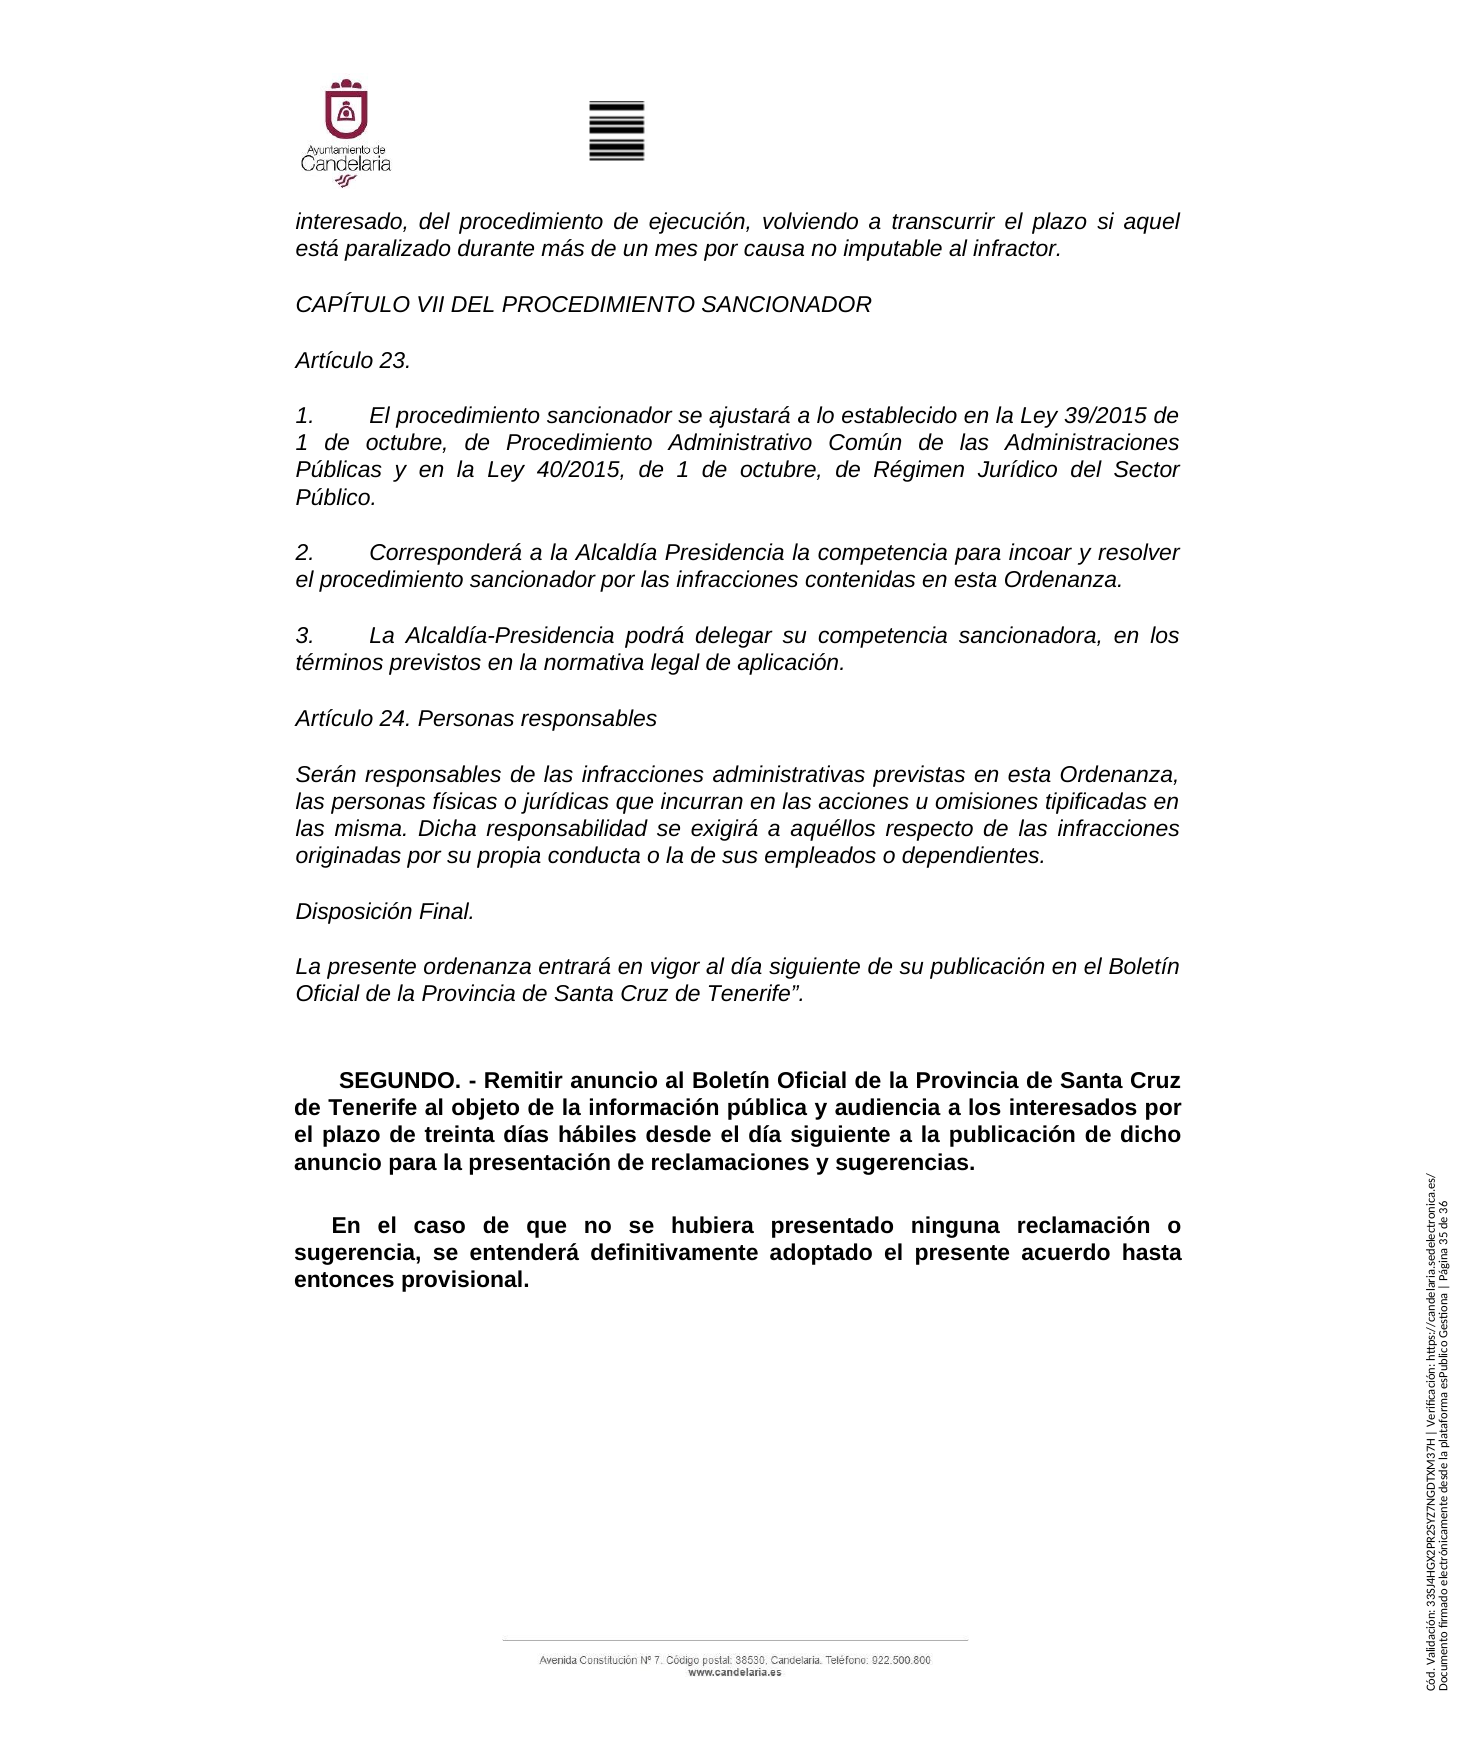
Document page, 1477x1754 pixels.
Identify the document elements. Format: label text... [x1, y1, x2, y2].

text Disposición Final. [295, 898, 1183, 924]
text Artículo 24. Personas responsables [295, 705, 1183, 731]
list La Alcaldía-Presidencia podrá delegar su competencia sancionadora, en los términos previstos en la normativa legal de aplicación. [295, 622, 1183, 676]
text Artículo 23. [295, 347, 1183, 373]
list El procedimiento sancionador se ajustará a lo establecido en la Ley 39/2015 de 1 de octubre, de Procedimiento Administrativo Común de las Administraciones Públicas y en la Ley 40/2015, de 1 de octubre, de Régimen Jurídico del Sector Público. [295, 402, 1183, 510]
text CAPÍTULO VII DEL PROCEDIMIENTO SANCIONADOR [295, 291, 1183, 317]
text Serán responsables de las infracciones administrativas previstas en esta Ordenanza, las personas físicas o jurídicas que incurran en las acciones u omisiones tipificadas en las misma. Dicha responsabilidad se exigirá a aquéllos respecto de las infracciones originadas por su propia conducta o la de sus empleados o dependientes. [295, 761, 1183, 868]
list interesado, del procedimiento de ejecución, volviendo a transcurrir el plazo si aquel está paralizado durante más de un mes por causa no imputable al infractor. [295, 208, 1183, 261]
text SEGUNDO. - Remitir anuncio al Boletín Oficial de la Provincia de Santa Cruz de Tenerife al objeto de la información pública y audiencia a los interesados por el plazo de treinta días hábiles desde el día siguiente a la publicación de dicho anuncio para la presentación de reclamaciones y sugerencias. [294, 1067, 1183, 1175]
text La presente ordenanza entrará en vigor al día siguiente de su publicación en el Boletín Oficial de la Provincia de Santa Cruz de Tenerife”. [295, 953, 1183, 1007]
text En el caso de que no se hubiera presentado ninguna reclamación o sugerencia, se entenderá definitivamente adoptado el presente acuerdo hasta entonces provisional. [294, 1212, 1183, 1293]
list Corresponderá a la Alcaldía Presidencia la competencia para incoar y resolver el procedimiento sancionador por las infracciones contenidas en esta Ordenanza. [295, 539, 1183, 593]
